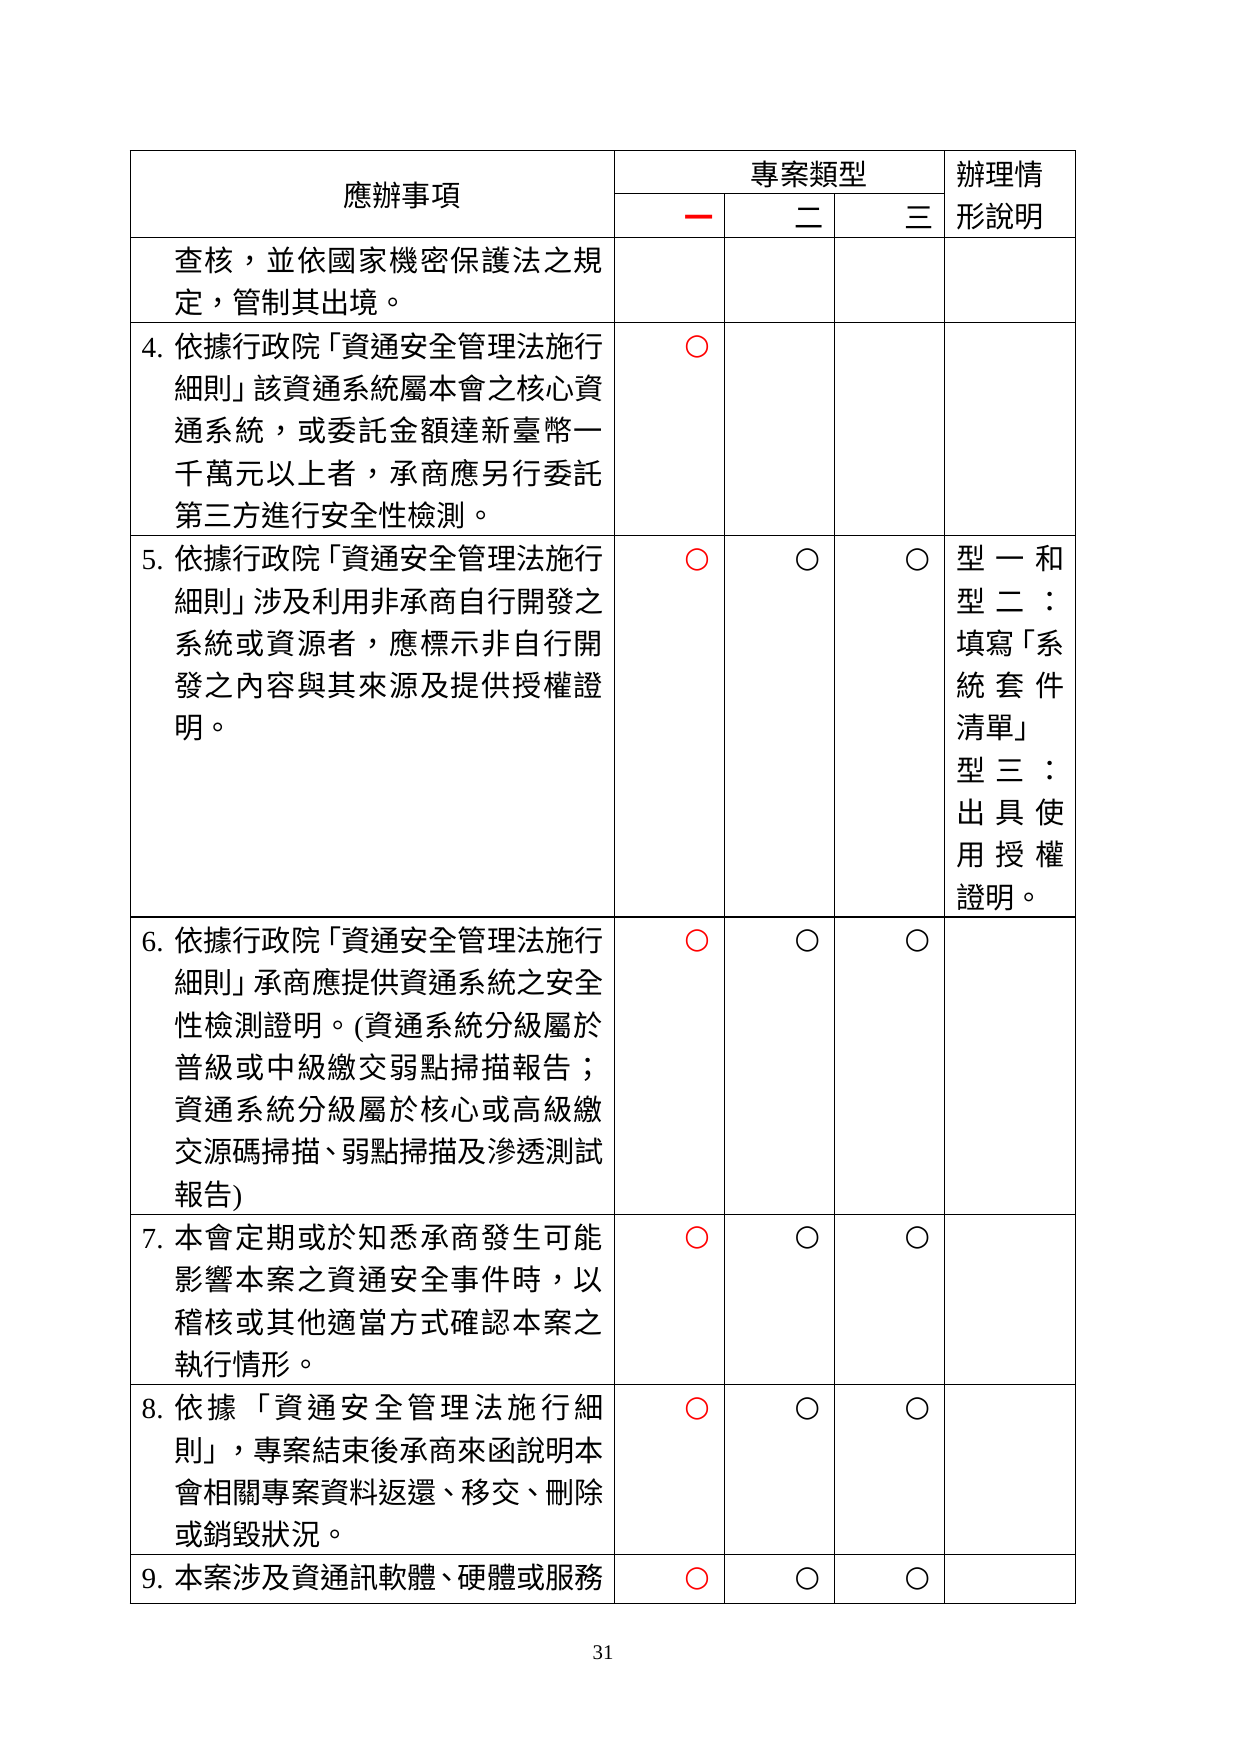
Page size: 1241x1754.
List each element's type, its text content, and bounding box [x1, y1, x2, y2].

table_cell ○ [725, 918, 834, 1213]
table_cell ○ [835, 1385, 944, 1554]
table_cell 型一和型二：填寫「系統套件清單」 型三：出具使用授權證明。 [945, 536, 1075, 916]
table_cell [945, 1555, 1075, 1603]
table_cell [835, 238, 944, 322]
table_cell [725, 323, 834, 535]
table_cell ○ [725, 1385, 834, 1554]
table_cell ○ [615, 536, 724, 916]
table_cell ○ [835, 1555, 944, 1603]
table_cell ○ [835, 1215, 944, 1384]
table_cell 查核，並依國家機密保護法之規定，管制其出境。 [131, 238, 614, 322]
table_cell ○ [615, 918, 724, 1213]
table_cell 本會定期或於知悉承商發生可能影響本案之資通安全事件時，以稽核或其他適當方式確認本案之執行情形。 [131, 1215, 614, 1384]
table_cell 二 [725, 194, 834, 237]
table_cell ○ [725, 1555, 834, 1603]
table_cell [945, 238, 1075, 322]
table_cell [835, 323, 944, 535]
table_cell ○ [615, 1555, 724, 1603]
table_header 辦理情形說明 [945, 151, 1075, 237]
table_cell 依據「資通安全管理法施行細則」，專案結束後承商來函說明本會相關專案資料返還、移交、刪除或銷毀狀況。 [131, 1385, 614, 1554]
table_cell ○ [615, 1215, 724, 1384]
table_cell 依據行政院「資通安全管理法施行細則」該資通系統屬本會之核心資通系統，或委託金額達新臺幣一千萬元以上者，承商應另行委託第三方進行安全性檢測。 [131, 323, 614, 535]
table_cell [945, 323, 1075, 535]
table_cell ○ [615, 1385, 724, 1554]
table_cell [725, 238, 834, 322]
table_cell ○ [725, 1215, 834, 1384]
table_cell 三 [835, 194, 944, 237]
table_cell ○ [615, 323, 724, 535]
table_cell 一 [615, 194, 724, 237]
table_cell [945, 918, 1075, 1213]
table_cell ○ [725, 536, 834, 916]
table_cell [945, 1215, 1075, 1384]
table_cell [945, 1385, 1075, 1554]
table_cell [615, 238, 724, 322]
table_cell 本案涉及資通訊軟體、硬體或服務 [131, 1555, 614, 1603]
table_header 應辦事項 [131, 151, 614, 237]
table_header 專案類型 [615, 151, 944, 193]
table_cell ○ [835, 536, 944, 916]
table_cell 依據行政院「資通安全管理法施行細則」涉及利用非承商自行開發之系統或資源者，應標示非自行開發之內容與其來源及提供授權證明。 [131, 536, 614, 916]
table_cell ○ [835, 918, 944, 1213]
table_cell 依據行政院「資通安全管理法施行細則」承商應提供資通系統之安全性檢測證明。(資通系統分級屬於普級或中級繳交弱點掃描報告；資通系統分級屬於核心或高級繳交源碼掃描、弱點掃描及滲透測試報告) [131, 918, 614, 1213]
